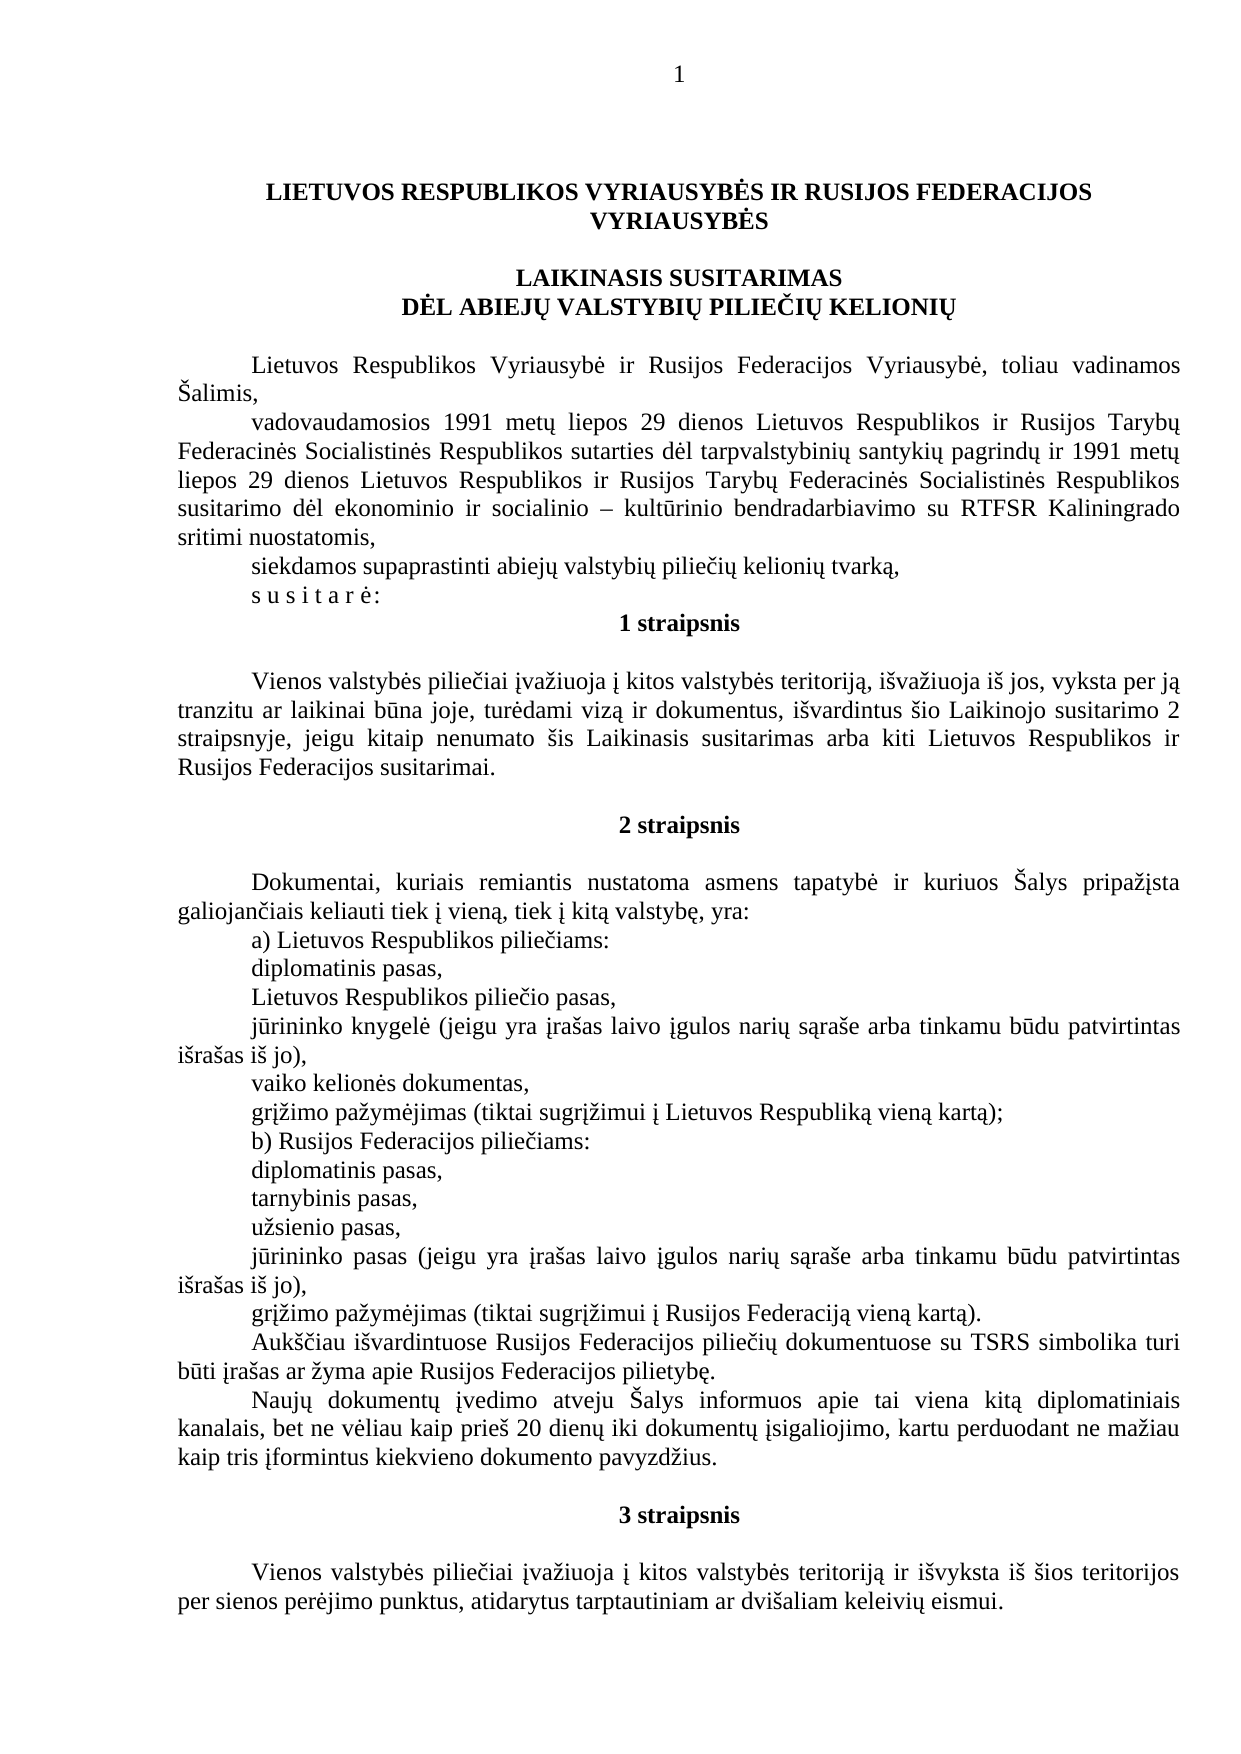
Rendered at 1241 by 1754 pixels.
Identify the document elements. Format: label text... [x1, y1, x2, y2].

text užsienio pasas, [177, 1212, 1181, 1241]
text tarnybinis pasas, [177, 1183, 1181, 1212]
text 3 straipsnis [177, 1500, 1181, 1528]
text susitarė: [177, 580, 1181, 608]
text vadovaudamosios 1991 metų liepos 29 dienos Lietuvos Respublikos ir Rusijos Tarybų Federacinės Socialistinės Respublikos sutarties dėl tarpvalstybinių santykių pagrindų ir 1991 metų liepos 29 dienos Lietuvos Respublikos ir Rusijos Tarybų Federacinės Socialistinės Respublikos susitarimo dėl ekonominio ir socialinio – kultūrinio bendradarbiavimo su RTFSR Kaliningrado sritimi nuostatomis, [177, 407, 1181, 551]
text VYRIAUSYBĖS [177, 206, 1181, 235]
text Aukščiau išvardintuose Rusijos Federacijos piliečių dokumentuose su TSRS simbolika turi būti įrašas ar žyma apie Rusijos Federacijos pilietybę. [177, 1327, 1181, 1385]
text vaiko kelionės dokumentas, [177, 1068, 1181, 1097]
text LAIKINASIS SUSITARIMAS [177, 263, 1181, 292]
text diplomatinis pasas, [177, 1155, 1181, 1183]
text Dokumentai, kuriais remiantis nustatoma asmens tapatybė ir kuriuos Šalys pripažįsta galiojančiais keliauti tiek į vieną, tiek į kitą valstybę, yra: [177, 867, 1181, 925]
text 2 straipsnis [177, 810, 1181, 838]
text Vienos valstybės piliečiai įvažiuoja į kitos valstybės teritoriją ir išvyksta iš šios teritorijos per sienos perėjimo punktus, atidarytus tarptautiniam ar dvišaliam keleivių eismui. [177, 1557, 1181, 1615]
text diplomatinis pasas, [177, 953, 1181, 982]
text Naujų dokumentų įvedimo atveju Šalys informuos apie tai viena kitą diplomatiniais kanalais, bet ne vėliau kaip prieš 20 dienų iki dokumentų įsigaliojimo, kartu perduodant ne mažiau kaip tris įformintus kiekvieno dokumento pavyzdžius. [177, 1385, 1181, 1471]
text siekdamos supaprastinti abiejų valstybių piliečių kelionių tvarką, [177, 551, 1181, 580]
text Vienos valstybės piliečiai įvažiuoja į kitos valstybės teritoriją, išvažiuoja iš jos, vyksta per ją tranzitu ar laikinai būna joje, turėdami vizą ir dokumentus, išvardintus šio Laikinojo susitarimo 2 straipsnyje, jeigu kitaip nenumato šis Laikinasis susitarimas arba kiti Lietuvos Respublikos ir Rusijos Federacijos susitarimai. [177, 666, 1181, 781]
text grįžimo pažymėjimas (tiktai sugrįžimui į Lietuvos Respubliką vieną kartą); [177, 1097, 1181, 1126]
text 1 straipsnis [177, 608, 1181, 637]
text b) Rusijos Federacijos piliečiams: [177, 1126, 1181, 1155]
text Lietuvos Respublikos piliečio pasas, [177, 982, 1181, 1011]
text Lietuvos Respublikos Vyriausybė ir Rusijos Federacijos Vyriausybė, toliau vadinamos Šalimis, [177, 350, 1181, 407]
text LIETUVOS RESPUBLIKOS VYRIAUSYBĖS IR RUSIJOS FEDERACIJOS [177, 177, 1181, 206]
text DĖL ABIEJŲ VALSTYBIŲ PILIEČIŲ KELIONIŲ [177, 292, 1181, 321]
text jūrininko pasas (jeigu yra įrašas laivo įgulos narių sąraše arba tinkamu būdu patvirtintas išrašas iš jo), [177, 1241, 1181, 1298]
text jūrininko knygelė (jeigu yra įrašas laivo įgulos narių sąraše arba tinkamu būdu patvirtintas išrašas iš jo), [177, 1011, 1181, 1068]
text a) Lietuvos Respublikos piliečiams: [177, 925, 1181, 953]
text grįžimo pažymėjimas (tiktai sugrįžimui į Rusijos Federaciją vieną kartą). [177, 1298, 1181, 1327]
